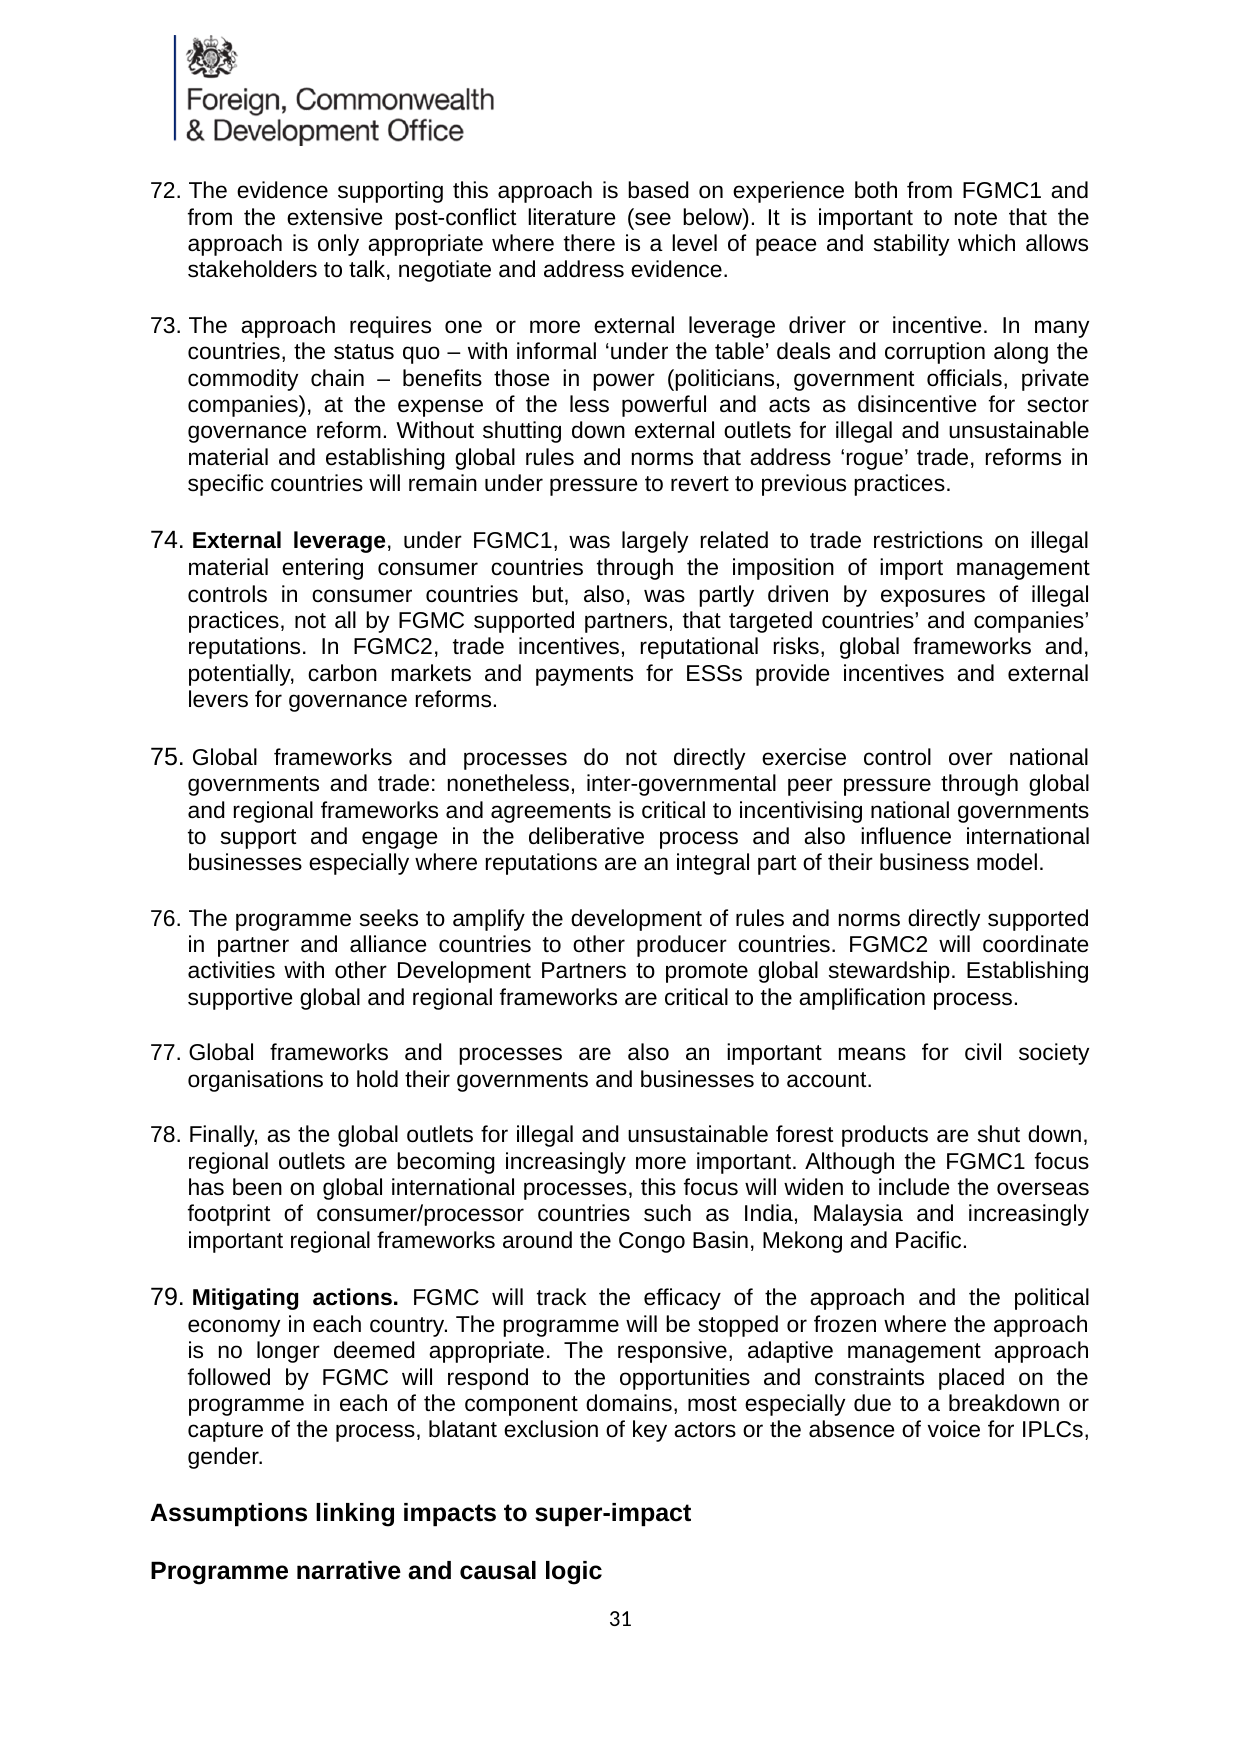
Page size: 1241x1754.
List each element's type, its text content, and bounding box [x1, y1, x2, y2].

list Finally, as the global outlets for illegal and unsustainable forest products are shut down, regional outlets are becoming increasingly more important. Although the FGMC1 focus has been on global international processes, this focus will widen to include the overseas footprint of consumer/processor countries such as India, Malaysia and increasingly important regional frameworks around the Congo Basin, Mekong and Pacific. [150, 1121, 1090, 1253]
list External leverage, under FGMC1, was largely related to trade restrictions on illegal material entering consumer countries through the imposition of import management controls in consumer countries but, also, was partly driven by exposures of illegal practices, not all by FGMC supported partners, that targeted countries’ and companies’ reputations. In FGMC2, trade incentives, reputational risks, global frameworks and, potentially, carbon markets and payments for ESSs provide incentives and external levers for governance reforms. [150, 525, 1090, 712]
list Global frameworks and processes do not directly exercise control over national governments and trade: nonetheless, inter-governmental peer pressure through global and regional frameworks and agreements is critical to incentivising national governments to support and engage in the deliberative process and also influence international businesses especially where reputations are an integral part of their business model. [150, 741, 1090, 876]
list The approach requires one or more external leverage driver or incentive. In many countries, the status quo – with informal ‘under the table’ deals and corruption along the commodity chain – benefits those in power (politicians, government officials, private companies), at the expense of the less powerful and acts as disincentive for sector governance reform. Without shutting down external outlets for illegal and unsustainable material and establishing global rules and norms that address ‘rogue’ trade, reforms in specific countries will remain under pressure to revert to previous practices. [150, 312, 1090, 496]
text Programme narrative and causal logic [150, 1556, 1090, 1585]
list Global frameworks and processes are also an important means for civil society organisations to hold their governments and businesses to account. [150, 1039, 1090, 1092]
list The evidence supporting this approach is based on experience both from FGMC1 and from the extensive post-conflict literature (see below). It is important to note that the approach is only appropriate where there is a level of peace and stability which allows stakeholders to talk, negotiate and address evidence. [150, 177, 1090, 283]
text Assumptions linking impacts to super-impact [150, 1498, 1090, 1527]
list The programme seeks to amplify the development of rules and norms directly supported in partner and alliance countries to other producer countries. FGMC2 will coordinate activities with other Development Partners to promote global stewardship. Establishing supportive global and regional frameworks are critical to the amplification process. [150, 905, 1090, 1010]
list Mitigating actions. FGMC will track the efficacy of the approach and the political economy in each country. The programme will be stopped or frozen where the approach is no longer deemed appropriate. The responsive, adaptive management approach followed by FGMC will respond to the opportunities and constraints placed on the programme in each of the component domains, most especially due to a breakdown or capture of the process, blatant exclusion of key actors or the absence of voice for IPLCs, gender. [150, 1282, 1090, 1469]
